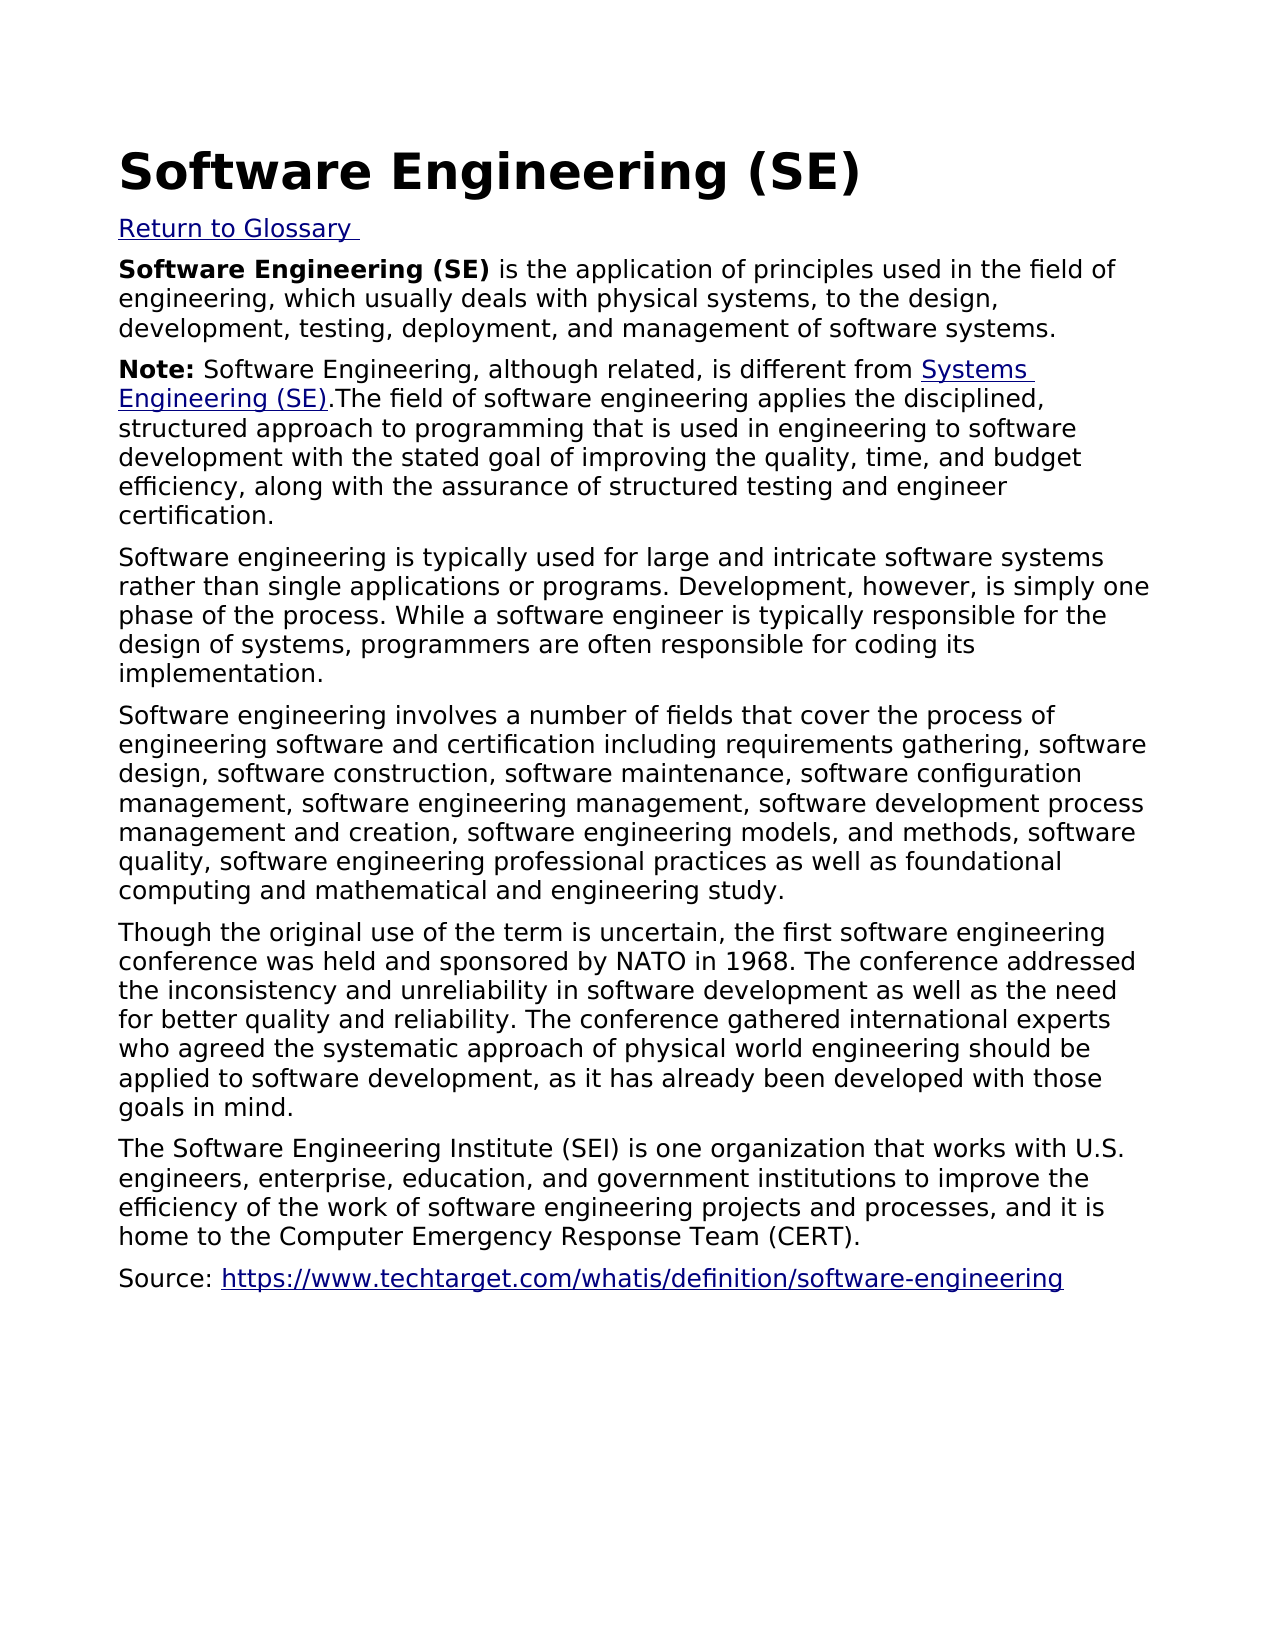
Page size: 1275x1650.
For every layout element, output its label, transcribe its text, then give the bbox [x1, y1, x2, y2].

text Source: https://www.techtarget.com/whatis/definition/software-engineering [118, 1264, 1157, 1293]
text Note: Software Engineering, although related, is different from Systems Engineering (SE).The field of software engineering applies the disciplined, structured approach to programming that is used in engineering to software development with the stated goal of improving the quality, time, and budget efficiency, along with the assurance of structured testing and engineer certification. [118, 356, 1157, 531]
text Though the original use of the term is uncertain, the first software engineering conference was held and sponsored by NATO in 1968. The conference addressed the inconsistency and unreliability in software development as well as the need for better quality and reliability. The conference gathered international experts who agreed the systematic approach of physical world engineering should be applied to software development, as it has already been developed with those goals in mind. [118, 918, 1157, 1122]
text Software engineering is typically used for large and intricate software systems rather than single applications or programs. Development, however, is simply one phase of the process. While a software engineer is typically responsible for the design of systems, programmers are often responsible for coding its implementation. [118, 543, 1157, 689]
text Software engineering involves a number of fields that cover the process of engineering software and certification including requirements gathering, software design, software construction, software maintenance, software configuration management, software engineering management, software development process management and creation, software engineering models, and methods, software quality, software engineering professional practices as well as foundational computing and mathematical and engineering study. [118, 701, 1157, 906]
text Return to Glossary [118, 214, 1157, 243]
subtitle Software Engineering (SE) [118, 143, 1157, 201]
text The Software Engineering Institute (SEI) is one organization that works with U.S. engineers, enterprise, education, and government institutions to improve the efficiency of the work of software engineering projects and processes, and it is home to the Computer Emergency Response Team (CERT). [118, 1135, 1157, 1251]
text Software Engineering (SE) is the application of principles used in the field of engineering, which usually deals with physical systems, to the design, development, testing, deployment, and management of software systems. [118, 256, 1157, 343]
